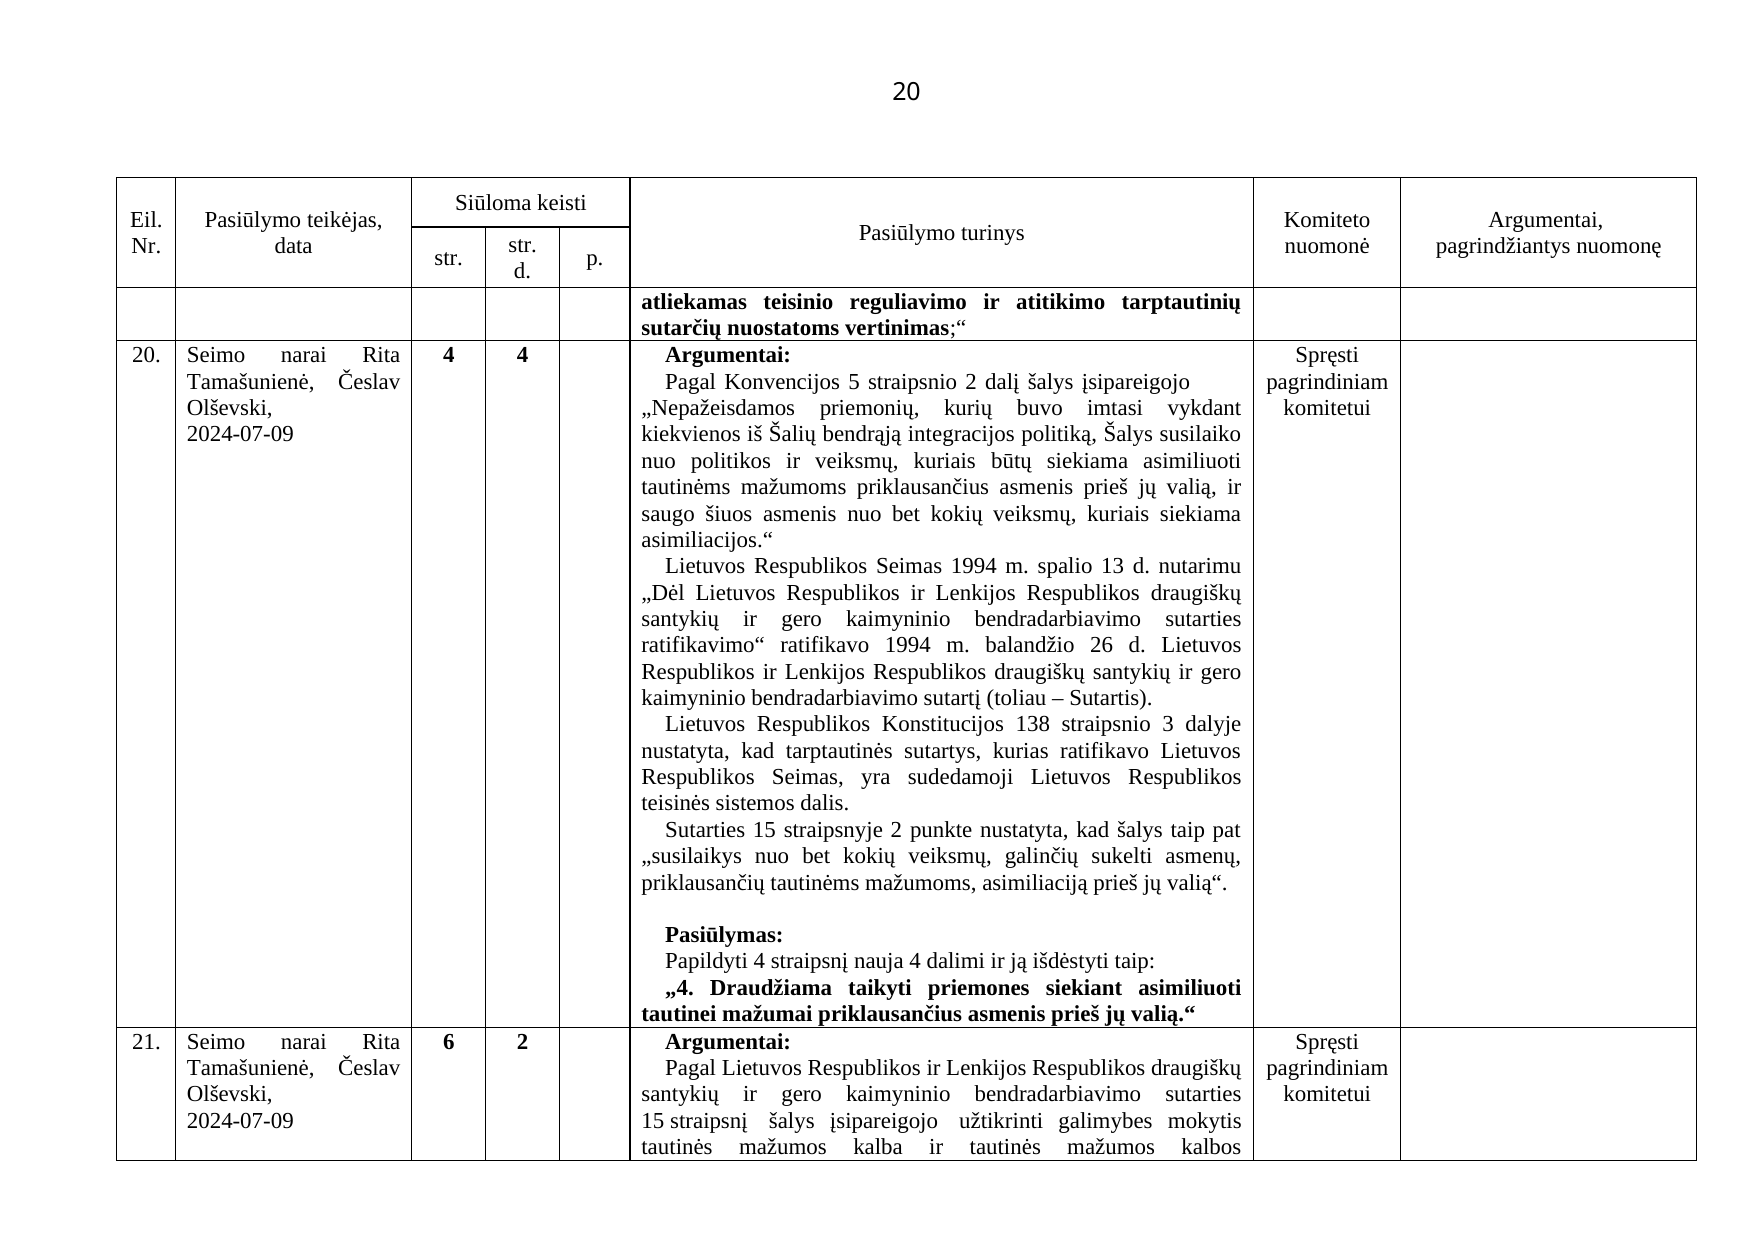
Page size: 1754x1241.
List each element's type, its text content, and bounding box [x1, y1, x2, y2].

table_header Pasiūlymo teikėjas, data [176, 178, 411, 287]
table_cell [176, 288, 411, 340]
table_cell [1254, 288, 1400, 340]
table_cell [1401, 1028, 1696, 1159]
table_header Siūloma keisti [412, 178, 629, 226]
table_cell [412, 288, 485, 340]
table_cell 20. [117, 341, 175, 1027]
table_header Argumentai, pagrindžiantys nuomonę [1401, 178, 1696, 287]
table_cell [1401, 341, 1696, 1027]
table_cell p. [560, 228, 629, 287]
table_cell [117, 288, 175, 340]
table_cell [560, 1028, 629, 1159]
table_cell 6 [412, 1028, 485, 1159]
table_cell Spręsti pagrindiniam komitetui [1254, 1028, 1400, 1159]
table_cell [560, 288, 629, 340]
table_cell Seimo narai Rita Tamašunienė, Česlav Olševski, 2024-07-09 [176, 1028, 411, 1159]
table_cell atliekamas teisinio reguliavimo ir atitikimo tarptautinių sutarčių nuostatoms vertinimas;“ [631, 288, 1253, 340]
table_header Komiteto nuomonė [1254, 178, 1400, 287]
table_cell [1401, 288, 1696, 340]
table_cell [486, 288, 559, 340]
table_cell 4 [486, 341, 559, 1027]
table_cell Argumentai: Pagal Konvencijos 5 straipsnio 2 dalį šalys įsipareigojo „Nepažeisdamos priemonių, kurių buvo imtasi vykdant kiekvienos iš Šalių bendrąją integracijos politiką, Šalys susilaiko nuo politikos ir veiksmų, kuriais būtų siekiama asimiliuoti tautinėms mažumoms priklausančius asmenis prieš jų valią, ir saugo šiuos asmenis nuo bet kokių veiksmų, kuriais siekiama asimiliacijos.“ Lietuvos Respublikos Seimas 1994 m. spalio 13 d. nutarimu „Dėl Lietuvos Respublikos ir Lenkijos Respublikos draugiškų santykių ir gero kaimyninio bendradarbiavimo sutarties ratifikavimo“ ratifikavo 1994 m. balandžio 26 d. Lietuvos Respublikos ir Lenkijos Respublikos draugiškų santykių ir gero kaimyninio bendradarbiavimo sutartį (toliau – Sutartis). Lietuvos Respublikos Konstitucijos 138 straipsnio 3 dalyje nustatyta, kad tarptautinės sutartys, kurias ratifikavo Lietuvos Respublikos Seimas, yra sudedamoji Lietuvos Respublikos teisinės sistemos dalis. Sutarties 15 straipsnyje 2 punkte nustatyta, kad šalys taip pat „susilaikys nuo bet kokių veiksmų, galinčių sukelti asmenų, priklausančių tautinėms mažumoms, asimiliaciją prieš jų valią“. Pasiūlymas: Papildyti 4 straipsnį nauja 4 dalimi ir ją išdėstyti taip: „4. Draudžiama taikyti priemones siekiant asimiliuoti tautinei mažumai priklausančius asmenis prieš jų valią.“ [631, 341, 1253, 1027]
table_cell str. [412, 228, 485, 287]
table_cell [560, 341, 629, 1027]
table_cell Seimo narai Rita Tamašunienė, Česlav Olševski, 2024-07-09 [176, 341, 411, 1027]
table_header Eil. Nr. [117, 178, 175, 287]
table_cell 2 [486, 1028, 559, 1159]
table_cell 4 [412, 341, 485, 1027]
table_cell Argumentai: Pagal Lietuvos Respublikos ir Lenkijos Respublikos draugiškų santykių ir gero kaimyninio bendradarbiavimo sutarties 15 straipsnį šalys įsipareigojo užtikrinti galimybes mokytis tautinės mažumos kalba ir tautinės mažumos kalbos [631, 1028, 1253, 1159]
table_header Pasiūlymo turinys [631, 178, 1253, 287]
table_cell Spręsti pagrindiniam komitetui [1254, 341, 1400, 1027]
table_cell str. d. [486, 228, 559, 287]
table_cell 21. [117, 1028, 175, 1159]
